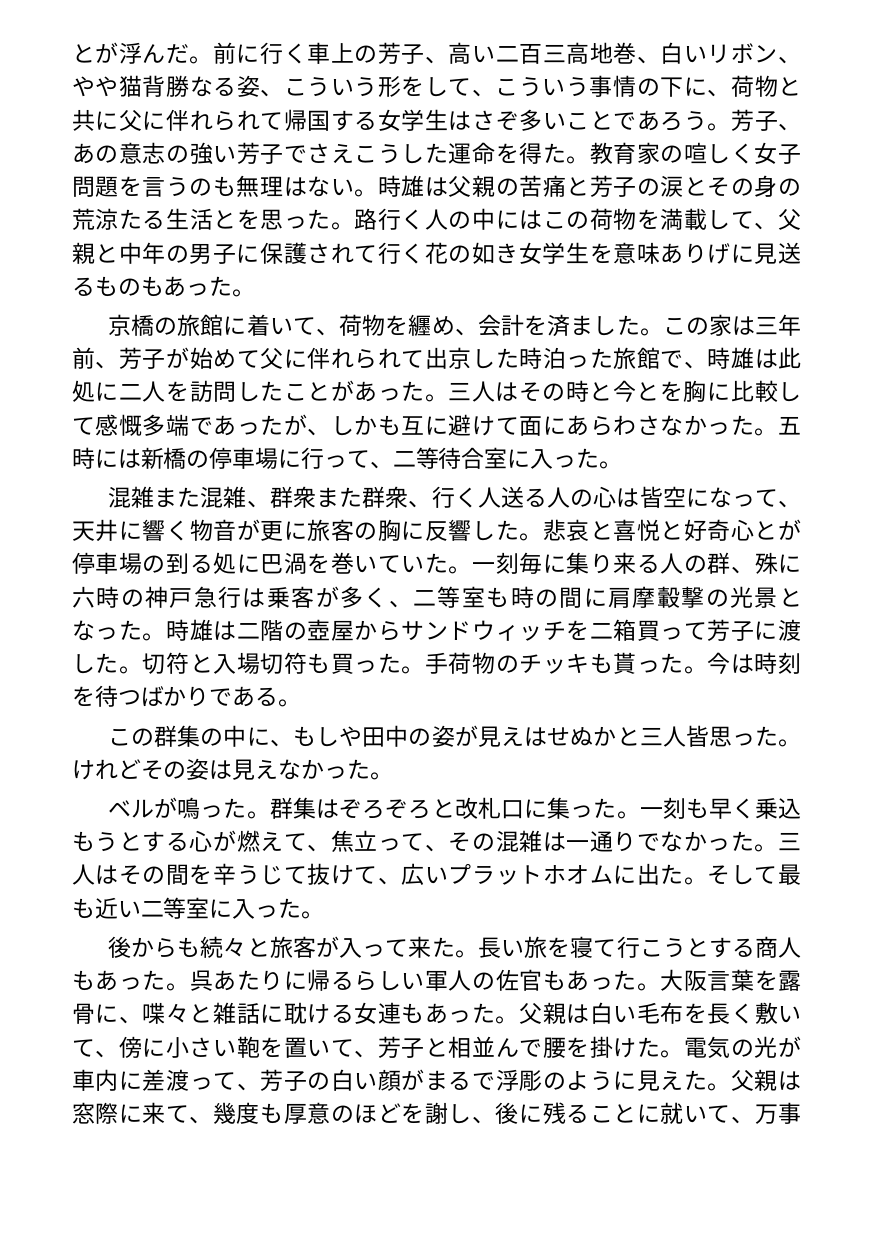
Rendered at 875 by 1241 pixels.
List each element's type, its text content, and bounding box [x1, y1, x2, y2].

text ベルが鳴った。群集はぞろぞろと改札口に集った。一刻も早く乗込もうとする心が燃えて、焦立って、その混雑は一通りでなかった。三人はその間を辛うじて抜けて、広いプラットホオムに出た。そして最も近い二等室に入った。 [72, 791, 802, 924]
text とが浮んだ。前に行く車上の芳子、高い二百三高地巻、白いリボン、やや猫背勝なる姿、こういう形をして、こういう事情の下に、荷物と共に父に伴れられて帰国する女学生はさぞ多いことであろう。芳子、あの意志の強い芳子でさえこうした運命を得た。教育家の喧しく女子問題を言うのも無理はない。時雄は父親の苦痛と芳子の涙とその身の荒涼たる生活とを思った。路行く人の中にはこの荷物を満載して、父親と中年の男子に保護されて行く花の如き女学生を意味ありげに見送るものもあった。 [72, 36, 802, 302]
text 京橋の旅館に着いて、荷物を纒め、会計を済ました。この家は三年前、芳子が始めて父に伴れられて出京した時泊った旅館で、時雄は此処に二人を訪問したことがあった。三人はその時と今とを胸に比較して感慨多端であったが、しかも互に避けて面にあらわさなかった。五時には新橋の停車場に行って、二等待合室に入った。 [72, 308, 802, 474]
text この群集の中に、もしや田中の姿が見えはせぬかと三人皆思った。けれどその姿は見えなかった。 [72, 718, 802, 785]
text 混雑また混雑、群衆また群衆、行く人送る人の心は皆空になって、天井に響く物音が更に旅客の胸に反響した。悲哀と喜悦と好奇心とが停車場の到る処に巴渦を巻いていた。一刻毎に集り来る人の群、殊に六時の神戸急行は乗客が多く、二等室も時の間に肩摩轂撃の光景となった。時雄は二階の壺屋からサンドウィッチを二箱買って芳子に渡した。切符と入場切符も買った。手荷物のチッキも貰った。今は時刻を待つばかりである。 [72, 480, 802, 712]
text 後からも続々と旅客が入って来た。長い旅を寝て行こうとする商人もあった。呉あたりに帰るらしい軍人の佐官もあった。大阪言葉を露骨に、喋々と雑話に耽ける女連もあった。父親は白い毛布を長く敷いて、傍に小さい鞄を置いて、芳子と相並んで腰を掛けた。電気の光が車内に差渡って、芳子の白い顔がまるで浮彫のように見えた。父親は窓際に来て、幾度も厚意のほどを謝し、後に残ることに就いて、万事 [72, 930, 802, 1129]
